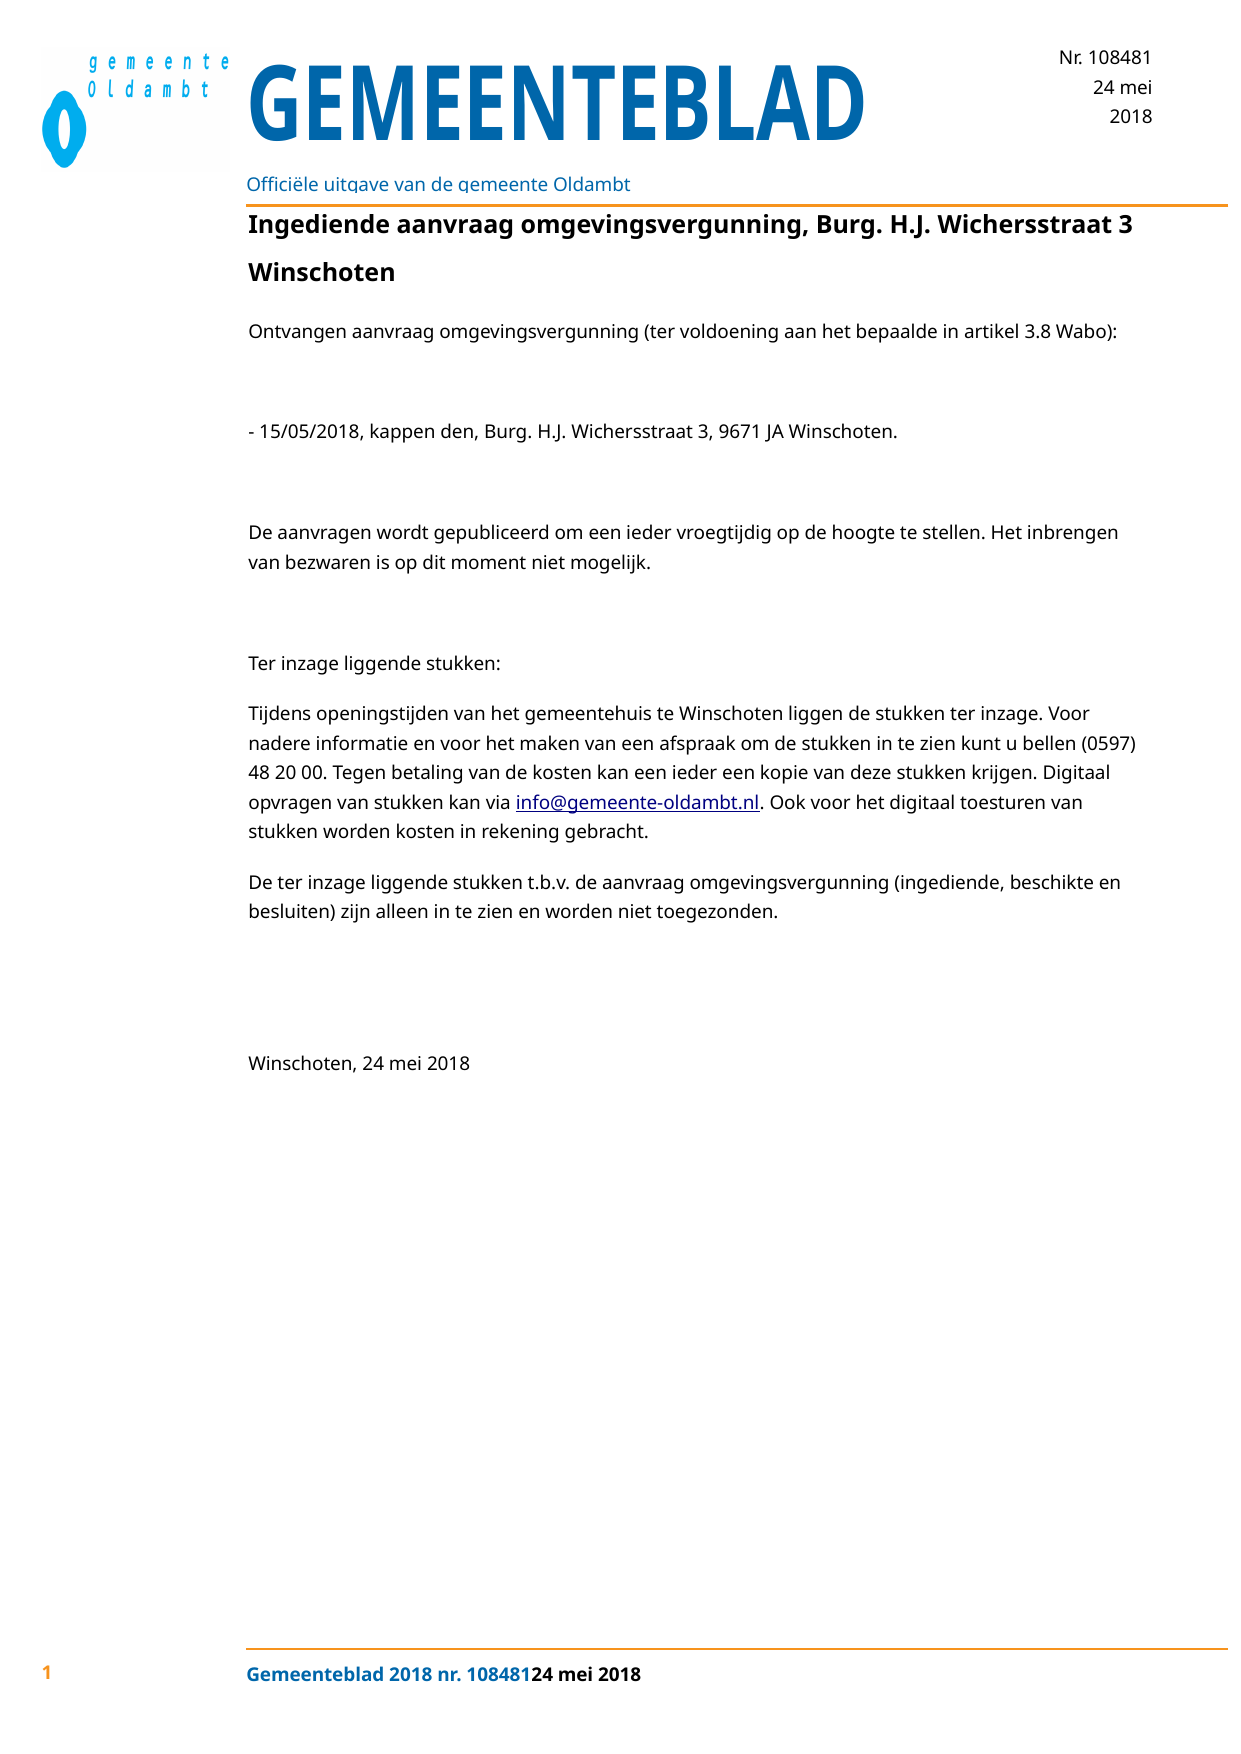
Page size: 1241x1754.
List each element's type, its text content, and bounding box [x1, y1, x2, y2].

text De ter inzage liggende stukken t.b.v. de aanvraag omgevingsvergunning (ingediende, beschikte en besluiten) zijn alleen in te zien en worden niet toegezonden. [248, 869, 1152, 924]
text Ingediende aanvraag omgevingsvergunning, Burg. H.J. Wichersstraat 3 Winschoten [248, 207, 1152, 288]
text Winschoten, 24 mei 2018 [248, 1050, 1152, 1076]
picture [41, 47, 231, 172]
text De aanvragen wordt gepubliceerd om een ieder vroegtijdig op de hoogte te stellen. Het inbrengen van bezwaren is op dit moment niet mogelijk. [248, 519, 1152, 575]
text Tijdens openingstijden van het gemeentehuis te Winschoten liggen de stukken ter inzage. Voor nadere informatie en voor het maken van een afspraak om de stukken in te zien kunt u bellen (0597) 48 20 00. Tegen betaling van de kosten kan een ieder een kopie van deze stukken krijgen. Digitaal opvragen van stukken kan via info@gemeente-oldambt.nl. Ook voor het digitaal toesturen van stukken worden kosten in rekening gebracht. [248, 700, 1152, 844]
text Ter inzage liggende stukken: [248, 650, 1152, 676]
text - 15/05/2018, kappen den, Burg. H.J. Wichersstraat 3, 9671 JA Winschoten. [248, 419, 1152, 444]
text Ontvangen aanvraag omgevingsvergunning (ter voldoening aan het bepaalde in artikel 3.8 Wabo): [248, 318, 1152, 344]
